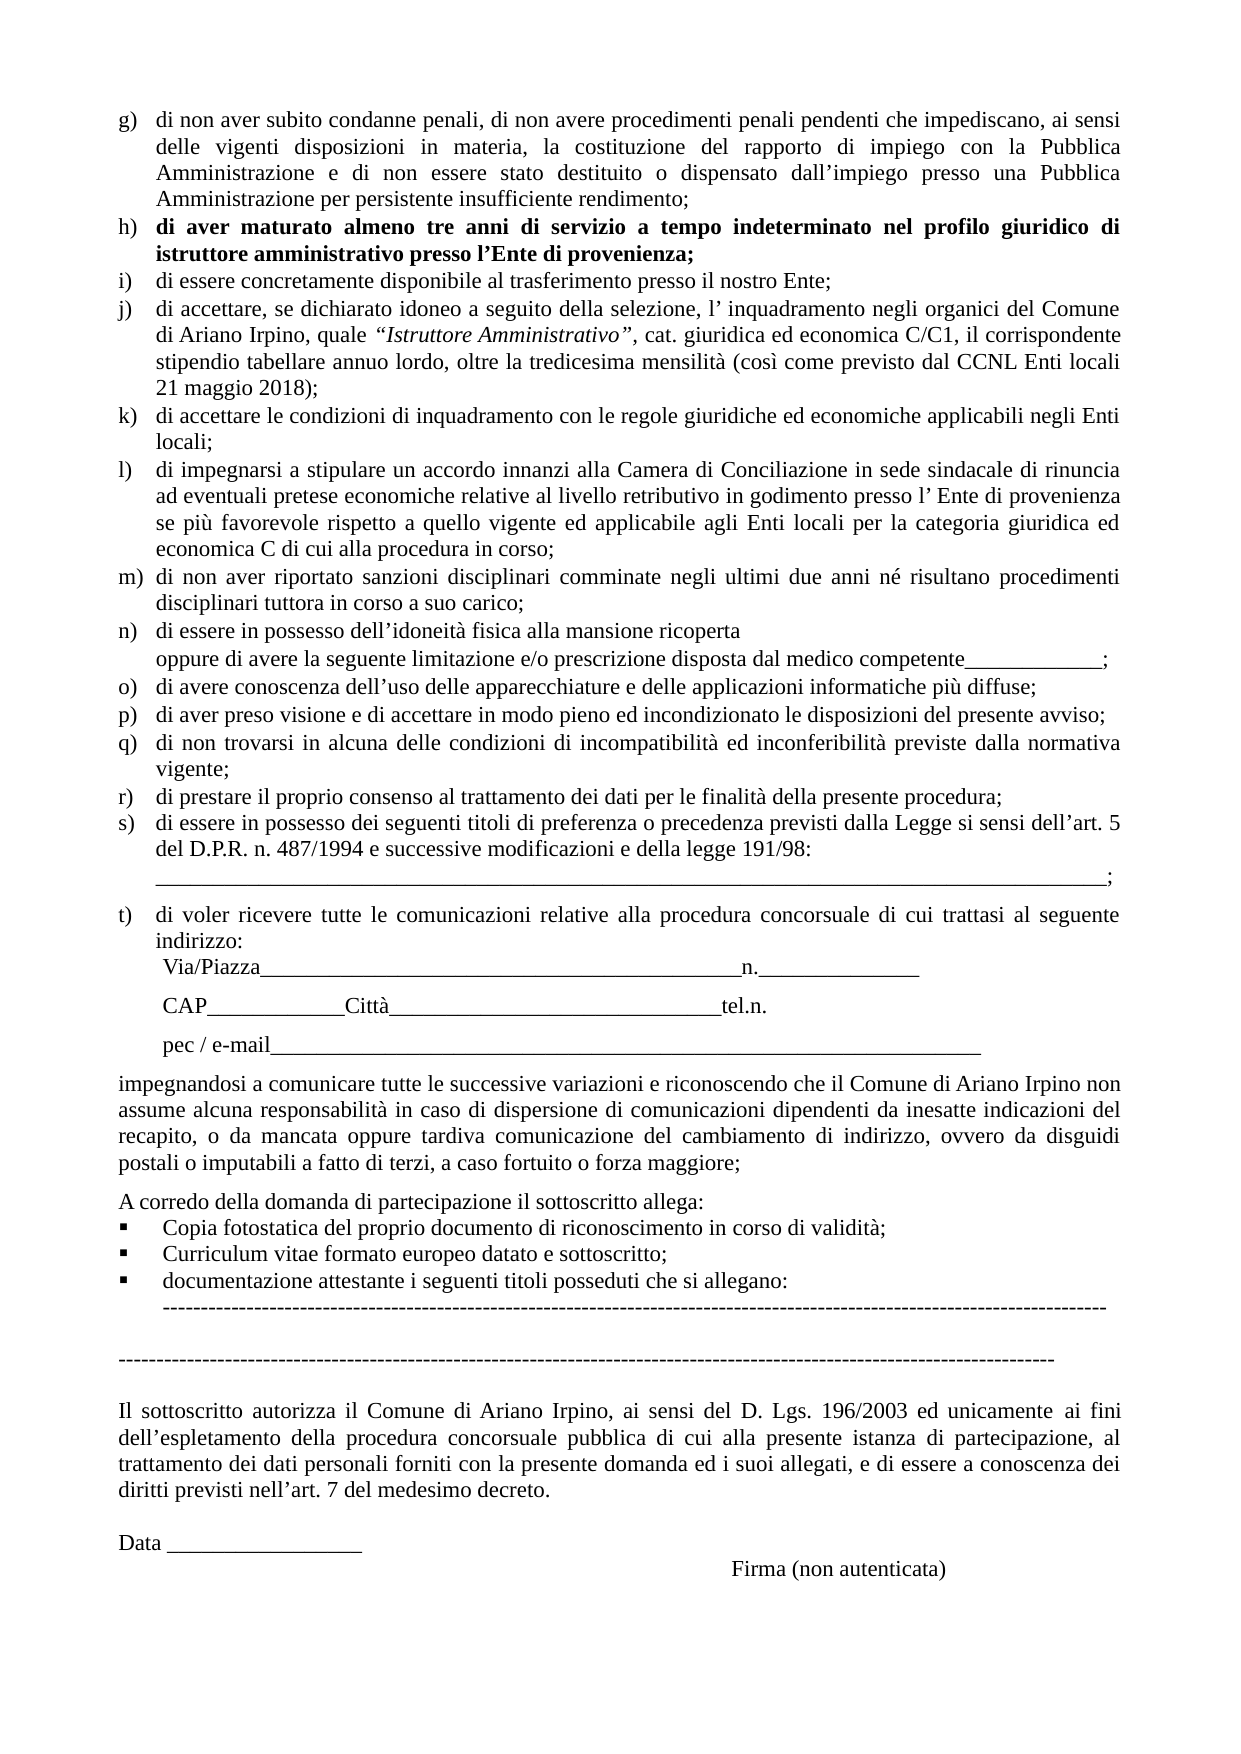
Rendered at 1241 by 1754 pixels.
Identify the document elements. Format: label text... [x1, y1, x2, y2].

list Curriculum vitae formato europeo datato e sottoscritto; [118, 1241, 1122, 1267]
text impegnandosi a comunicare tutte le successive variazioni e riconoscendo che il Comune di Ariano Irpino non assume alcuna responsabilità in caso di dispersione di comunicazioni dipendenti da inesatte indicazioni del recapito, o da mancata oppure tardiva comunicazione del cambiamento di indirizzo, ovvero da disguidi postali o imputabili a fatto di terzi, a caso fortuito o forza maggiore; [118, 1070, 1122, 1175]
list di accettare, se dichiarato idoneo a seguito della selezione, l’ inquadramento negli organici del Comune di Ariano Irpino, quale “Istruttore Amministrativo”, cat. giuridica ed economica C/C1, il corrispondente stipendio tabellare annuo lordo, oltre la tredicesima mensilità (così come previsto dal CCNL Enti locali 21 maggio 2018); [118, 295, 1122, 401]
list di non aver subito condanne penali, di non avere procedimenti penali pendenti che impediscano, ai sensi delle vigenti disposizioni in materia, la costituzione del rapporto di impiego con la Pubblica Amministrazione e di non essere stato destituito o dispensato dall’impiego presso una Pubblica Amministrazione per persistente insufficiente rendimento; [118, 106, 1122, 212]
text ___________________________________________________________________________________; [156, 862, 1122, 888]
list di aver preso visione e di accettare in modo pieno ed incondizionato le disposizioni del presente avviso; [118, 701, 1122, 727]
list di essere in possesso dell’idoneità fisica alla mansione ricoperta [118, 617, 1122, 644]
text Il sottoscritto autorizza il Comune di Ariano Irpino, ai sensi del D. Lgs. 196/2003 ed unicamente ai fini dell’espletamento della procedura concorsuale pubblica di cui alla presente istanza di partecipazione, al trattamento dei dati personali forniti con la presente domanda ed i suoi allegati, e di essere a conoscenza dei diritti previsti nell’art. 7 del medesimo decreto. [118, 1397, 1122, 1503]
list di aver maturato almeno tre anni di servizio a tempo indeterminato nel profilo giuridico di istruttore amministrativo presso l’Ente di provenienza; [118, 213, 1122, 266]
list di avere conoscenza dell’uso delle apparecchiature e delle applicazioni informatiche più diffuse; [118, 673, 1122, 699]
list di non aver riportato sanzioni disciplinari comminate negli ultimi due anni né risultano procedimenti disciplinari tuttora in corso a suo carico; [118, 563, 1122, 616]
text Data _________________ [118, 1529, 1122, 1555]
text Firma (non autenticata) [118, 1555, 1122, 1582]
text ---------------------------------------------------------------------------------------------------------------------------- [162, 1293, 1122, 1319]
list di prestare il proprio consenso al trattamento dei dati per le finalità della presente procedura; [118, 783, 1122, 809]
text CAP____________Città_____________________________tel.n. [162, 992, 1122, 1018]
list di accettare le condizioni di inquadramento con le regole giuridiche ed economiche applicabili negli Enti locali; [118, 402, 1122, 455]
list di voler ricevere tutte le comunicazioni relative alla procedura concorsuale di cui trattasi al seguente indirizzo: [118, 901, 1122, 953]
list di essere concretamente disponibile al trasferimento presso il nostro Ente; [118, 267, 1122, 294]
text --------------------------------------------------------------------------------------------------------------------------- [118, 1344, 1122, 1371]
text Via/Piazza__________________________________________n.______________ [162, 953, 1122, 980]
list di non trovarsi in alcuna delle condizioni di incompatibilità ed inconferibilità previste dalla normativa vigente; [118, 728, 1122, 781]
list di impegnarsi a stipulare un accordo innanzi alla Camera di Conciliazione in sede sindacale di rinuncia ad eventuali pretese economiche relative al livello retributivo in godimento presso l’ Ente di provenienza se più favorevole rispetto a quello vigente ed applicabile agli Enti locali per la categoria giuridica ed economica C di cui alla procedura in corso; [118, 456, 1122, 562]
text pec / e-mail______________________________________________________________ [162, 1031, 1122, 1057]
text oppure di avere la seguente limitazione e/o prescrizione disposta dal medico competente____________; [156, 645, 1122, 671]
list Copia fotostatica del proprio documento di riconoscimento in corso di validità; [118, 1214, 1122, 1241]
list di essere in possesso dei seguenti titoli di preferenza o precedenza previsti dalla Legge si sensi dell’art. 5 del D.P.R. n. 487/1994 e successive modificazioni e della legge 191/98: [118, 809, 1122, 862]
text A corredo della domanda di partecipazione il sottoscritto allega: [118, 1188, 1122, 1214]
list documentazione attestante i seguenti titoli posseduti che si allegano: [118, 1267, 1122, 1293]
